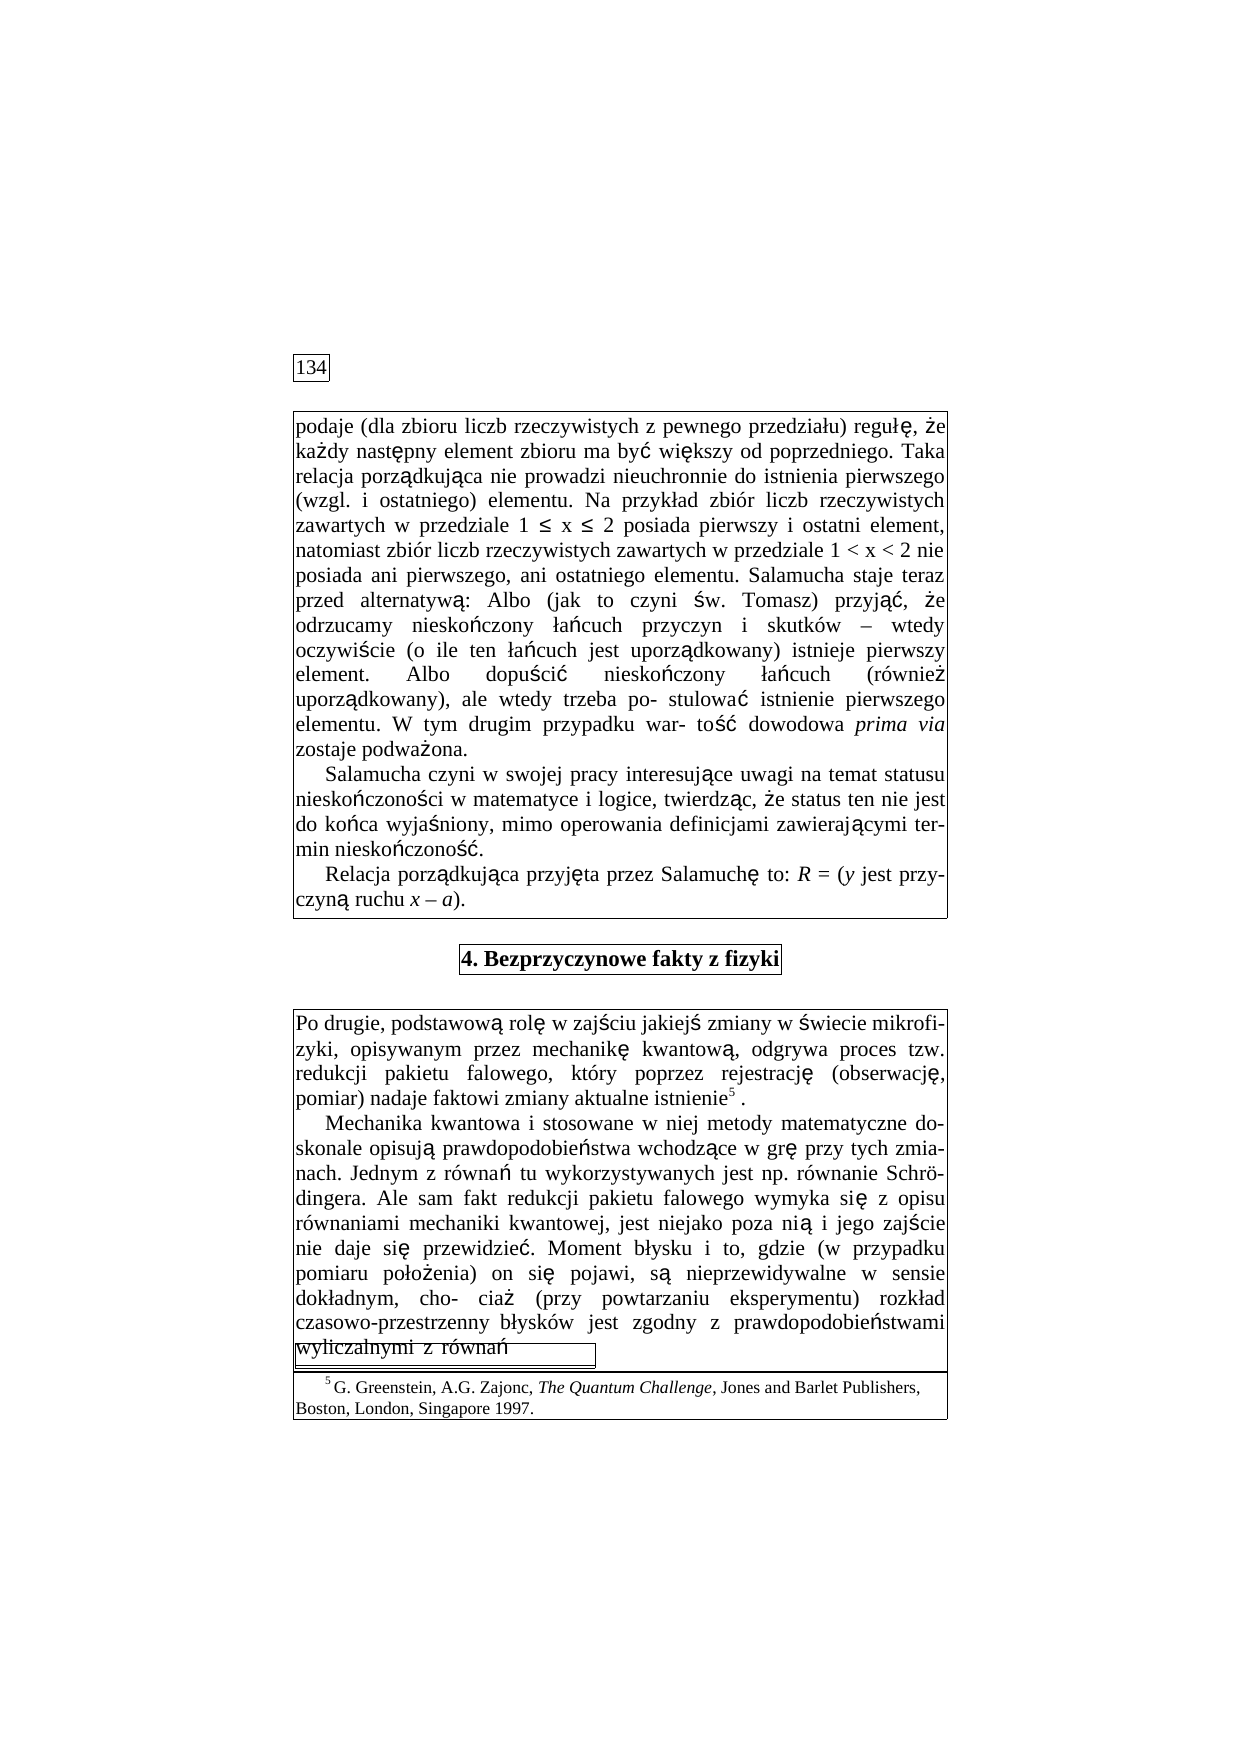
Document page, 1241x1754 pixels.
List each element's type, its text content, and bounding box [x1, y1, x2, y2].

text 4. Bezprzyczynowe fakty z fizyki [461, 946, 781, 972]
text Relacja porządkująca przyjęta przez Salamuchę to: R = (y jest przy- czyną ruchu x – a). [295, 861, 945, 911]
text 134 [295, 355, 328, 379]
text Mechanika kwantowa i stosowane w niej metody matematyczne do- skonale opisują prawdopodobieństwa wchodzące w grę przy tych zmia- nach. Jednym z równań tu wykorzystywanych jest np. równanie Schrö- dingera. Ale sam fakt redukcji pakietu falowego wymyka się z opisu równaniami mechaniki kwantowej, jest niejako poza nią i jego zajście nie daje się przewidzieć. Moment błysku i to, gdzie (w przypadku pomiaru położenia) on się pojawi, są nieprzewidywalne w sensie dokładnym, cho- ciaż (przy powtarzaniu eksperymentu) rozkład czasowo-przestrzenny błysków jest zgodny z prawdopodobieństwami wyliczalnymi z równań [295, 1111, 945, 1359]
text podaje (dla zbioru liczb rzeczywistych z pewnego przedziału) regułę, że każdy następny element zbioru ma być większy od poprzedniego. Taka relacja porządkująca nie prowadzi nieuchronnie do istnienia pierwszego (wzgl. i ostatniego) elementu. Na przykład zbiór liczb rzeczywistych zawartych w przedziale 1 ≤ x ≤ 2 posiada pierwszy i ostatni element, natomiast zbiór liczb rzeczywistych zawartych w przedziale 1 < x < 2 nie posiada ani pierwszego, ani ostatniego elementu. Salamucha staje teraz przed alternatywą: Albo (jak to czyni św. Tomasz) przyjąć, że odrzucamy nieskończony łańcuch przyczyn i skutków – wtedy oczywiście (o ile ten łańcuch jest uporządkowany) istnieje pierwszy element. Albo dopuścić nieskończony łańcuch (również uporządkowany), ale wtedy trzeba po- stulować istnienie pierwszego elementu. W tym drugim przypadku war- tość dowodowa prima via zostaje podważona. [295, 413, 945, 761]
text Po drugie, podstawową rolę w zajściu jakiejś zmiany w świecie mikrofi- zyki, opisywanym przez mechanikę kwantową, odgrywa proces tzw. redukcji pakietu falowego, który poprzez rejestrację (obserwację, pomiar) nadaje faktowi zmiany aktualne istnienie5 . [295, 1011, 945, 1110]
text 5 G. Greenstein, A.G. Zajonc, The Quantum Challenge, Jones and Barlet Publishers, Boston, London, Singapore 1997. [295, 1373, 947, 1418]
text Salamucha czyni w swojej pracy interesujące uwagi na temat statusu nieskończoności w matematyce i logice, twierdząc, że status ten nie jest do końca wyjaśniony, mimo operowania definicjami zawierającymi ter- min nieskończoność. [295, 762, 945, 861]
